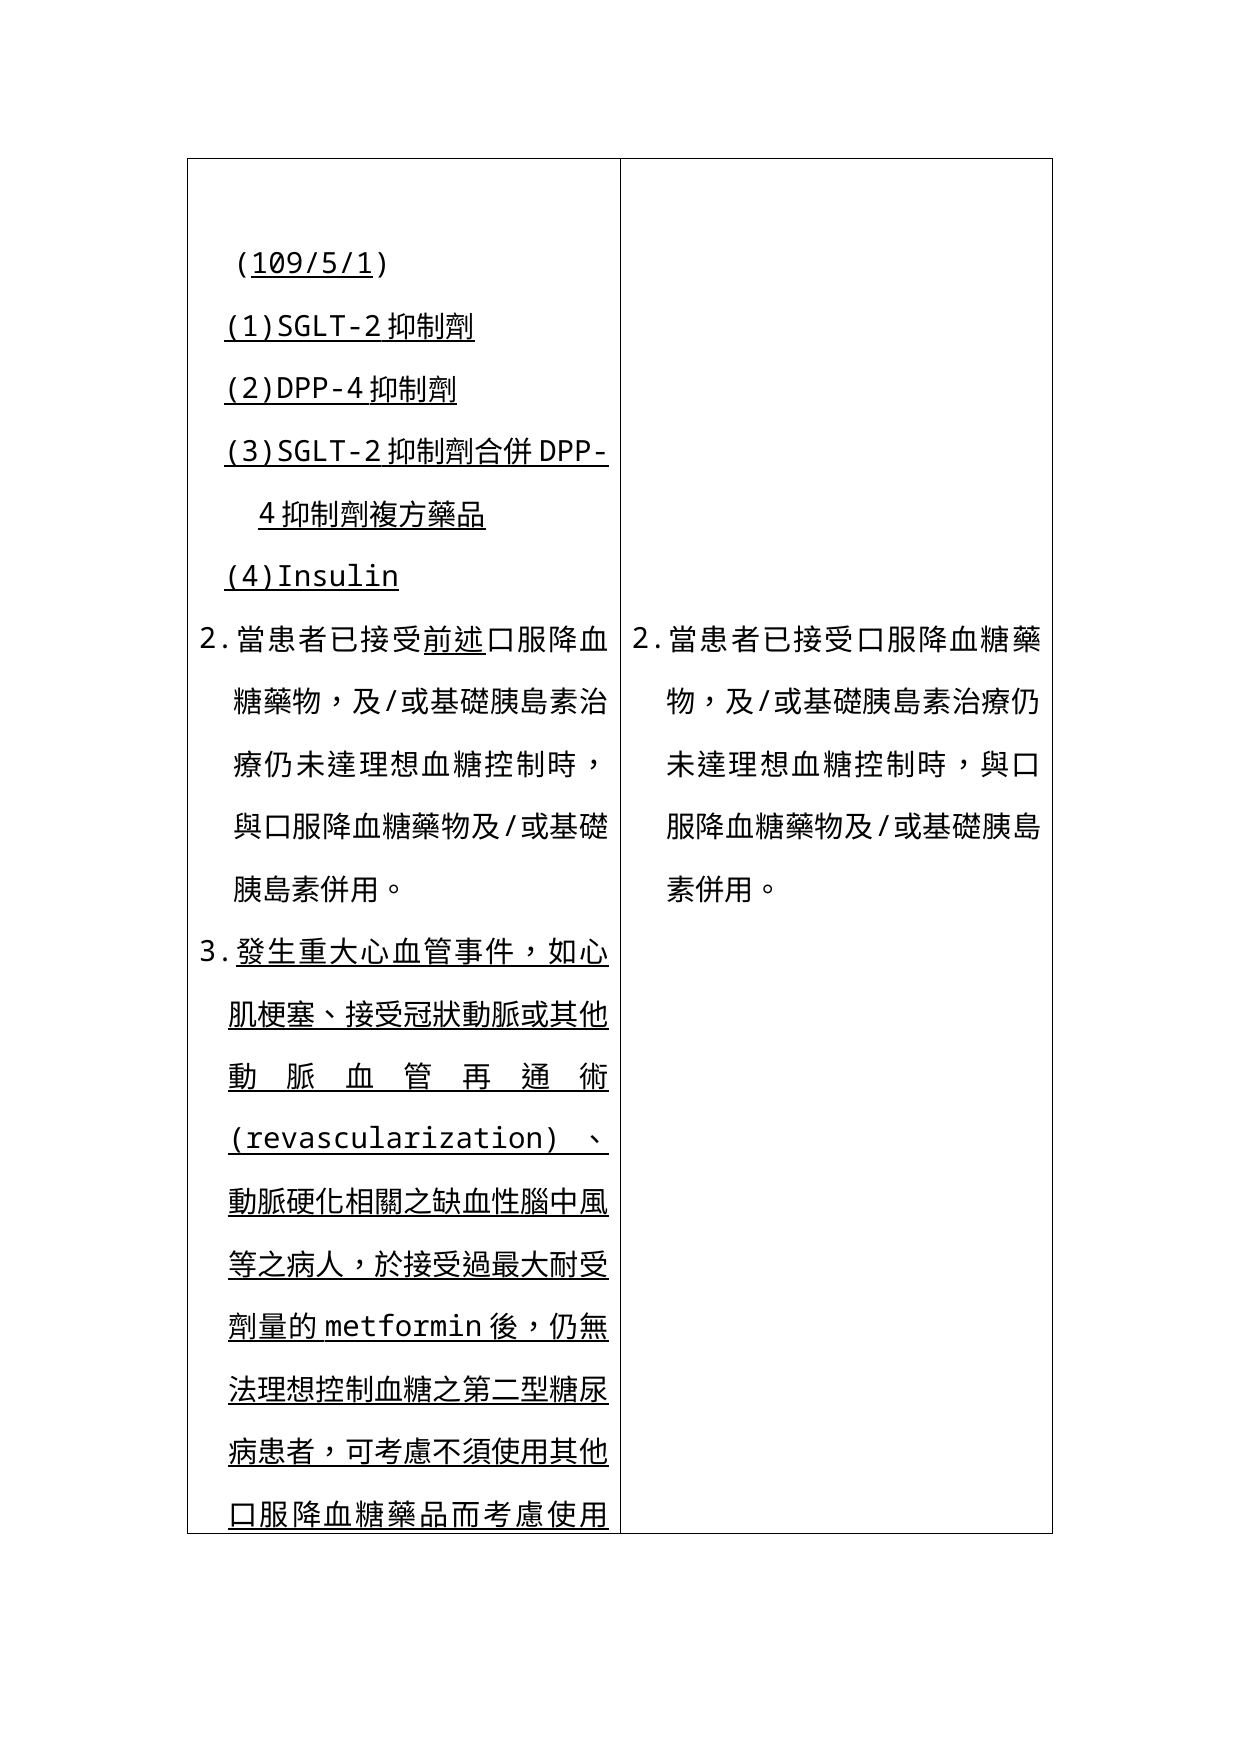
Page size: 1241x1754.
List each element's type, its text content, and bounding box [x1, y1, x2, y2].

table_cell 2.當患者已接受口服降血糖藥物，及/或基礎胰島素治療仍未達理想血糖控制時，與口服降血糖藥物及/或基礎胰島素併用。 [621, 159, 1052, 1533]
table_cell (109/5/1) (1)SGLT-2抑制劑 (2)DPP-4抑制劑 (3)SGLT-2抑制劑合併DPP-4抑制劑複方藥品 (4)Insulin 2.當患者已接受前述口服降血糖藥物，及/或基礎胰島素治療仍未達理想血糖控制時，與口服降血糖藥物及/或基礎胰島素併用。 3.發生重大心血管事件，如心肌梗塞、接受冠狀動脈或其他動脈血管再通術(revascularization)、動脈硬化相關之缺血性腦中風等之病人，於接受過最大耐受劑量的metformin後，仍無法理想控制血糖之第二型糖尿病患者，可考慮不須使用其他口服降血糖藥品而考慮使用 [188, 159, 620, 1533]
